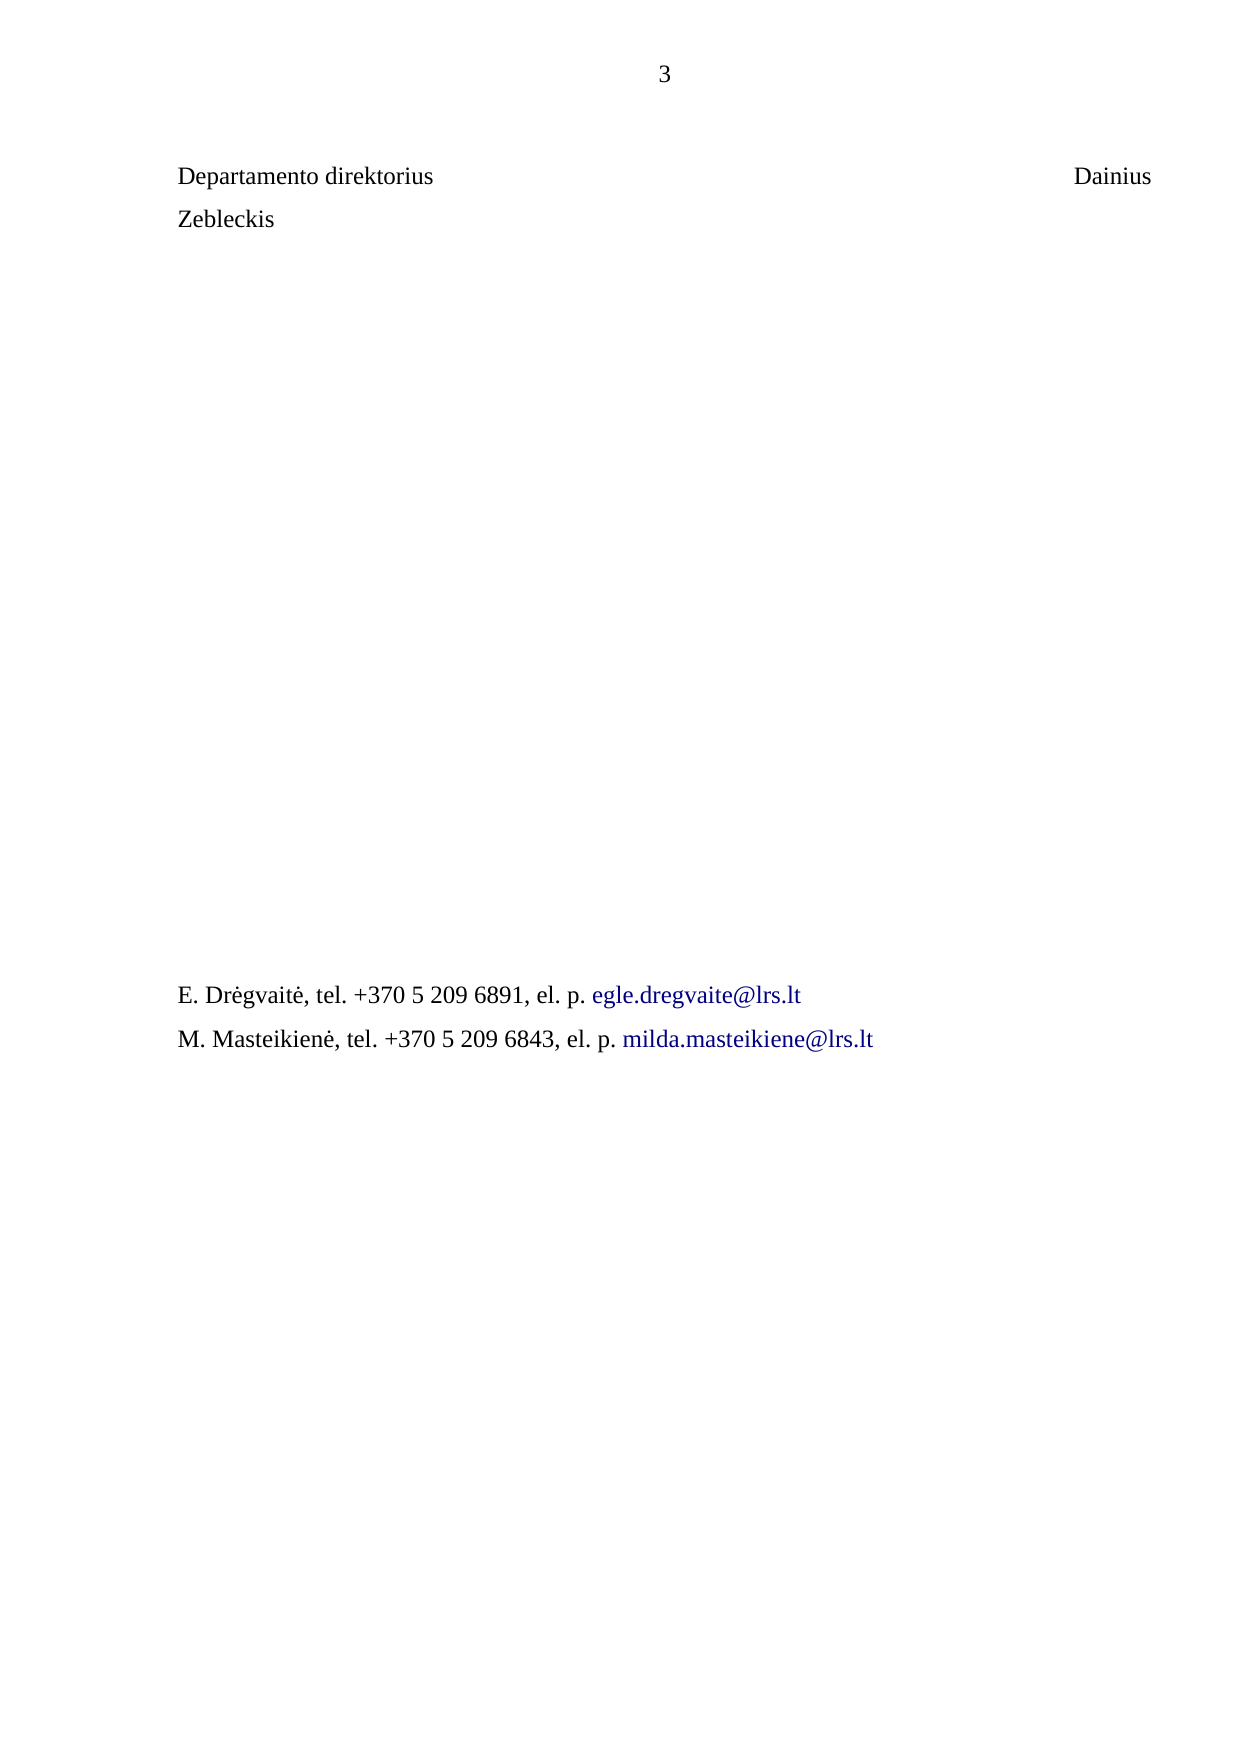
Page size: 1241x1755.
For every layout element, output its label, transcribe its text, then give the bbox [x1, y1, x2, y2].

text M. Masteikienė, tel. +370 5 209 6843, el. p. milda.masteikiene@lrs.lt [177, 1024, 1152, 1052]
text E. Drėgvaitė, tel. +370 5 209 6891, el. p. egle.dregvaite@lrs.lt [177, 981, 1152, 1009]
text Departamento direktorius Dainius Zebleckis [177, 161, 1152, 233]
